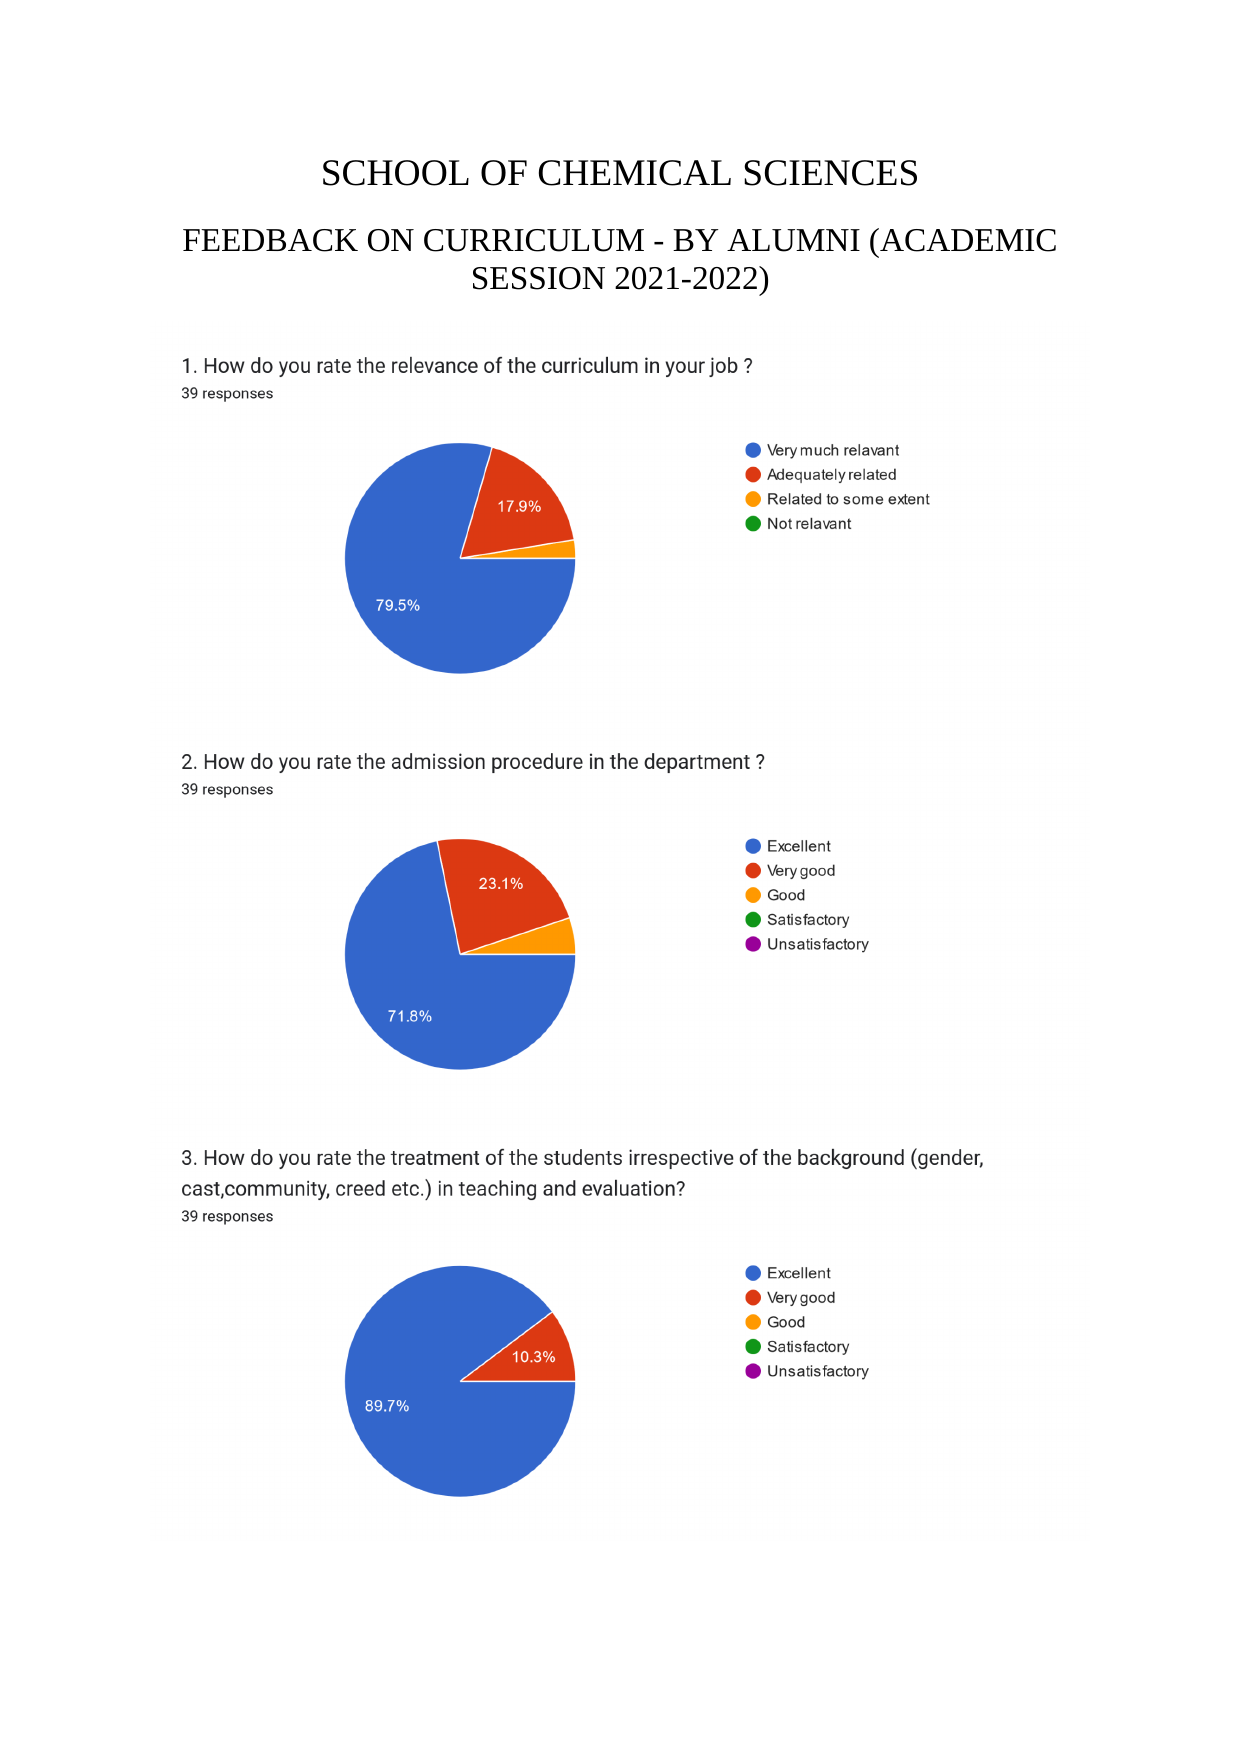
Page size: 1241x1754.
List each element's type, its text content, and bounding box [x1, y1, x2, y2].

text SCHOOL OF CHEMICAL SCIENCES [150, 150, 1090, 193]
text FEEDBACK ON CURRICULUM - BY ALUMNI (ACADEMIC SESSION 2021-2022) [150, 220, 1090, 296]
